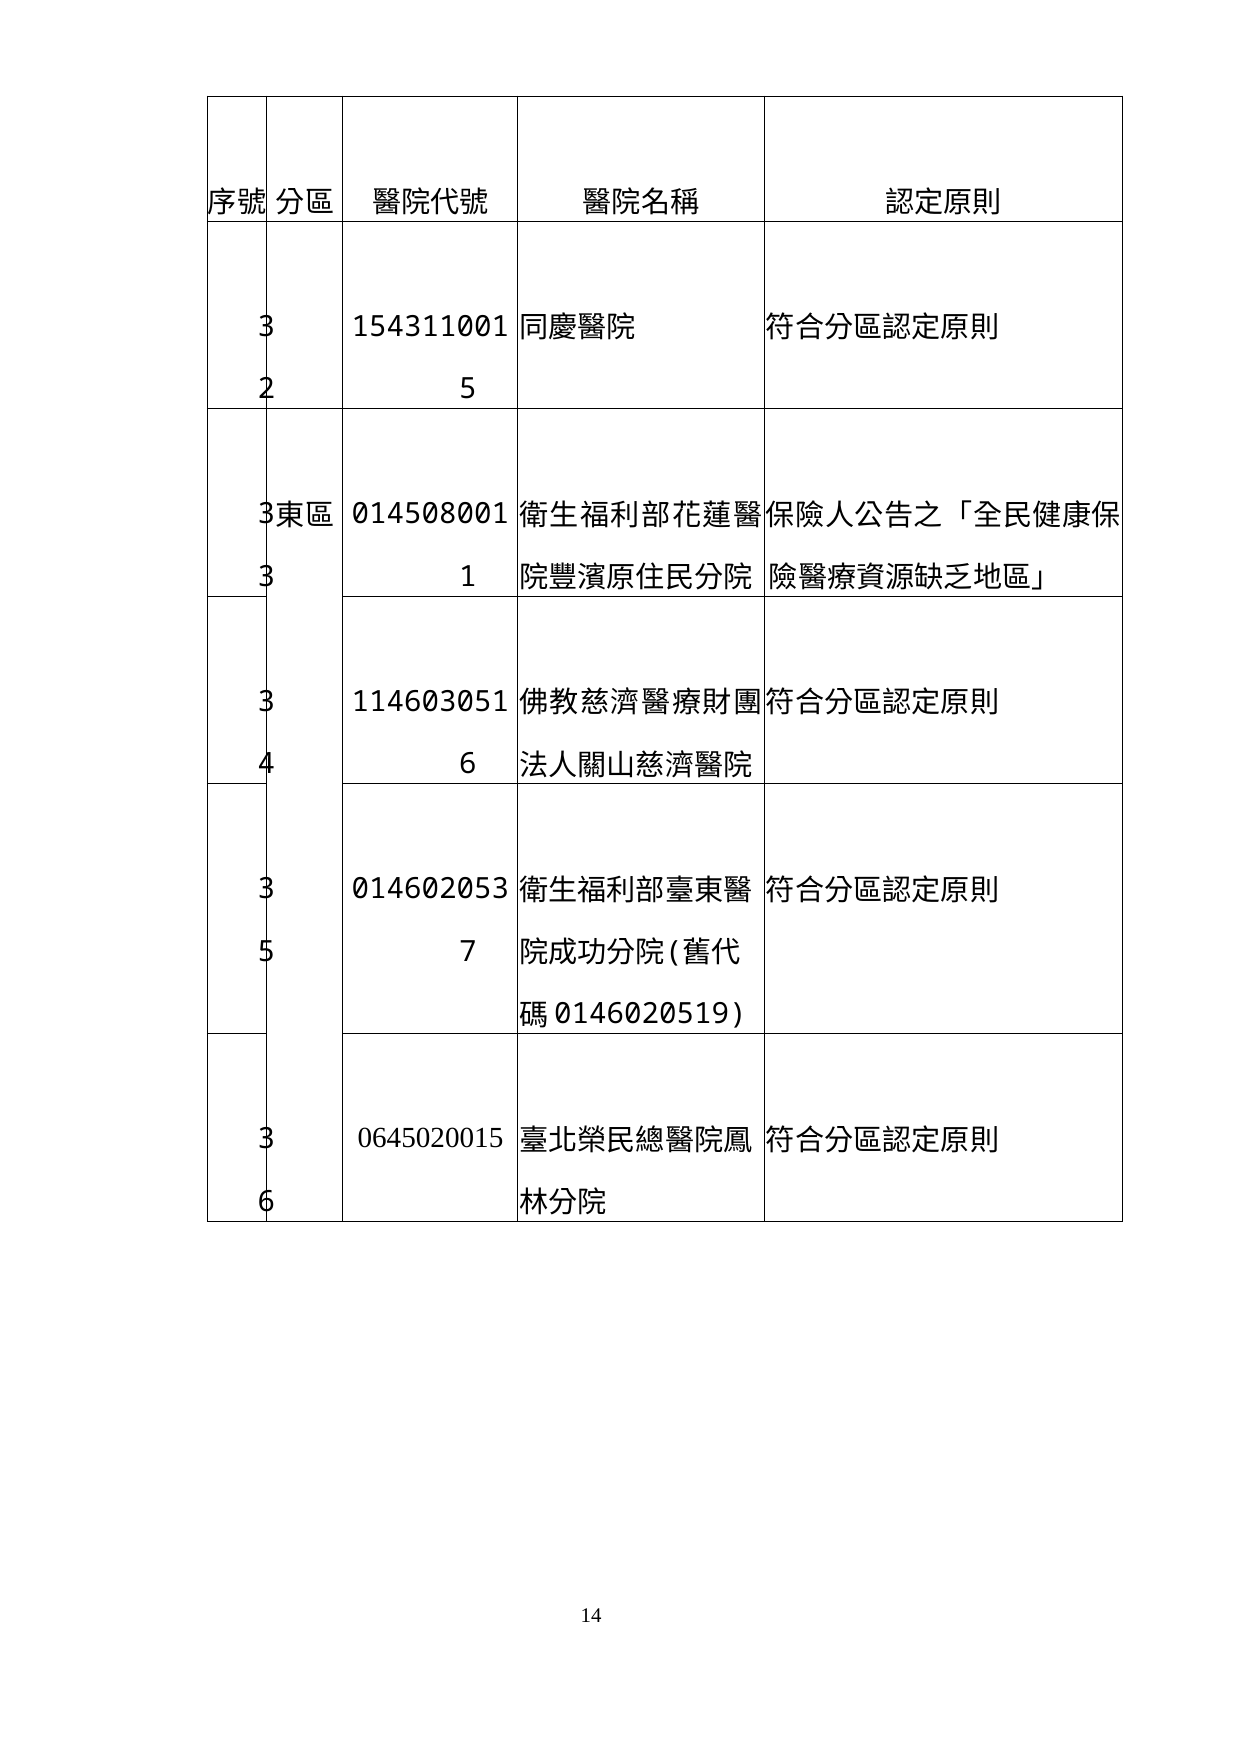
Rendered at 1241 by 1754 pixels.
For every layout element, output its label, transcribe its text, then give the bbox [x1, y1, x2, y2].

table_cell 符合分區認定原則 [765, 1034, 1122, 1221]
table_cell 1146030516 [343, 597, 517, 783]
table_cell [208, 597, 266, 783]
table_header 序號 [208, 97, 266, 221]
table_cell 0645020015 [343, 1034, 517, 1221]
table_cell 臺北榮民總醫院鳳林分院 [518, 1034, 764, 1221]
table_cell 高屏 [267, 222, 342, 408]
table_cell [208, 1034, 266, 1221]
table_cell 衛生福利部臺東醫院成功分院(舊代碼0146020519) [518, 784, 764, 1033]
table_cell [208, 409, 266, 596]
table_cell 佛教慈濟醫療財團法人關山慈濟醫院 [518, 597, 764, 783]
table_cell 1543110015 [343, 222, 517, 408]
table_cell 衛生福利部花蓮醫院豐濱原住民分院 [518, 409, 764, 596]
table_cell [261, 1200, 266, 1209]
table_cell 符合分區認定原則 [765, 784, 1122, 1033]
table_cell 保險人公告之「全民健康保險醫療資源缺乏地區」 [765, 409, 1122, 596]
table_cell 同慶醫院 [518, 222, 764, 408]
table_cell 符合分區認定原則 [765, 597, 1122, 783]
table_cell [208, 784, 266, 1033]
table_cell 0145080011 [343, 409, 517, 596]
table_cell 東區 [267, 409, 342, 596]
table_cell [267, 596, 342, 1033]
table_header 分區 [267, 97, 342, 221]
table_header 醫院名稱 [518, 97, 764, 221]
table_cell 符合分區認定原則 [765, 222, 1122, 408]
table_header 認定原則 [765, 97, 1122, 221]
table_cell 0146020537 [343, 784, 517, 1033]
table_header 醫院代號 [343, 97, 517, 221]
table_cell [267, 1033, 342, 1221]
table_cell [208, 222, 266, 408]
